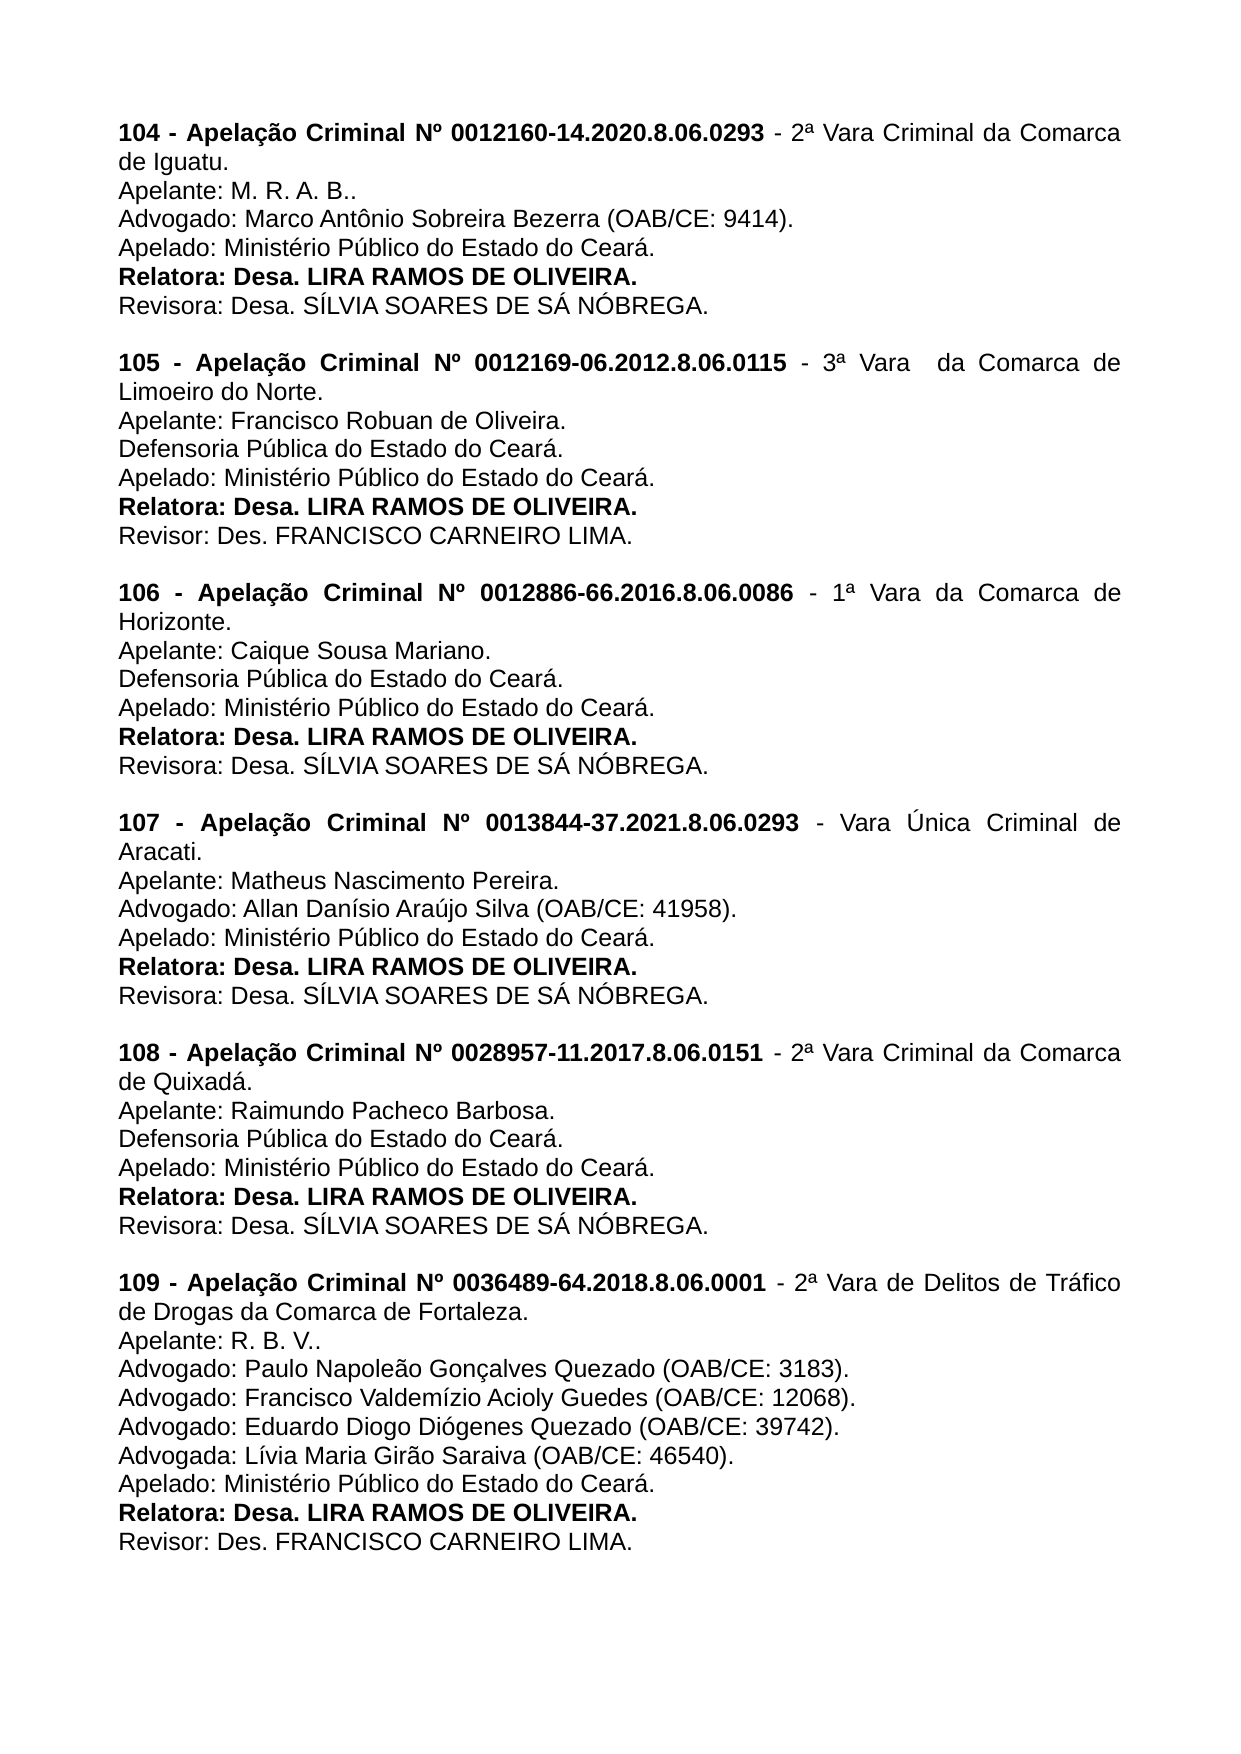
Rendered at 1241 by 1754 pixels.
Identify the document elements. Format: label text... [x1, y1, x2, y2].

text Defensoria Pública do Estado do Ceará. [118, 1124, 1122, 1153]
text Apelante: R. B. V.. [118, 1326, 1122, 1354]
text Apelado: Ministério Público do Estado do Ceará. [118, 1469, 1122, 1498]
text Revisor: Des. FRANCISCO CARNEIRO LIMA. [118, 1527, 1122, 1556]
text Apelante: Matheus Nascimento Pereira. [118, 866, 1122, 894]
text Revisora: Desa. SÍLVIA SOARES DE SÁ NÓBREGA. [118, 751, 1122, 779]
text Apelante: M. R. A. B.. [118, 176, 1122, 204]
text Apelado: Ministério Público do Estado do Ceará. [118, 1153, 1122, 1182]
text Apelado: Ministério Público do Estado do Ceará. [118, 923, 1122, 952]
text Revisor: Des. FRANCISCO CARNEIRO LIMA. [118, 521, 1122, 549]
text Advogado: Paulo Napoleão Gonçalves Quezado (OAB/CE: 3183). [118, 1354, 1122, 1383]
text Revisora: Desa. SÍLVIA SOARES DE SÁ NÓBREGA. [118, 291, 1122, 319]
text Relatora: Desa. LIRA RAMOS DE OLIVEIRA. [118, 722, 1122, 751]
text 107 - Apelação Criminal Nº 0013844-37.2021.8.06.0293 - Vara Única Criminal de Aracati. [118, 808, 1122, 866]
text Advogado: Marco Antônio Sobreira Bezerra (OAB/CE: 9414). [118, 204, 1122, 233]
text Apelante: Caique Sousa Mariano. [118, 636, 1122, 664]
text 108 - Apelação Criminal Nº 0028957-11.2017.8.06.0151 - 2ª Vara Criminal da Comarca de Quixadá. [118, 1038, 1122, 1096]
text 106 - Apelação Criminal Nº 0012886-66.2016.8.06.0086 - 1ª Vara da Comarca de Horizonte. [118, 578, 1122, 636]
text 104 - Apelação Criminal Nº 0012160-14.2020.8.06.0293 - 2ª Vara Criminal da Comarca de Iguatu. [118, 118, 1122, 176]
text Defensoria Pública do Estado do Ceará. [118, 664, 1122, 693]
text Relatora: Desa. LIRA RAMOS DE OLIVEIRA. [118, 952, 1122, 981]
text Relatora: Desa. LIRA RAMOS DE OLIVEIRA. [118, 1498, 1122, 1527]
text Apelado: Ministério Público do Estado do Ceará. [118, 693, 1122, 722]
text Relatora: Desa. LIRA RAMOS DE OLIVEIRA. [118, 262, 1122, 291]
text Advogado: Eduardo Diogo Diógenes Quezado (OAB/CE: 39742). [118, 1412, 1122, 1441]
text Apelado: Ministério Público do Estado do Ceará. [118, 463, 1122, 492]
text Revisora: Desa. SÍLVIA SOARES DE SÁ NÓBREGA. [118, 1211, 1122, 1239]
text Defensoria Pública do Estado do Ceará. [118, 434, 1122, 463]
text 109 - Apelação Criminal Nº 0036489-64.2018.8.06.0001 - 2ª Vara de Delitos de Tráfico de Drogas da Comarca de Fortaleza. [118, 1268, 1122, 1326]
text 105 - Apelação Criminal Nº 0012169-06.2012.8.06.0115 - 3ª Vara da Comarca de Limoeiro do Norte. [118, 348, 1122, 406]
text Revisora: Desa. SÍLVIA SOARES DE SÁ NÓBREGA. [118, 981, 1122, 1009]
text Advogado: Allan Danísio Araújo Silva (OAB/CE: 41958). [118, 894, 1122, 923]
text Apelante: Francisco Robuan de Oliveira. [118, 406, 1122, 434]
text Relatora: Desa. LIRA RAMOS DE OLIVEIRA. [118, 1182, 1122, 1211]
text Relatora: Desa. LIRA RAMOS DE OLIVEIRA. [118, 492, 1122, 521]
text Advogado: Francisco Valdemízio Acioly Guedes (OAB/CE: 12068). [118, 1383, 1122, 1412]
text Apelante: Raimundo Pacheco Barbosa. [118, 1096, 1122, 1124]
text Advogada: Lívia Maria Girão Saraiva (OAB/CE: 46540). [118, 1441, 1122, 1469]
text Apelado: Ministério Público do Estado do Ceará. [118, 233, 1122, 262]
